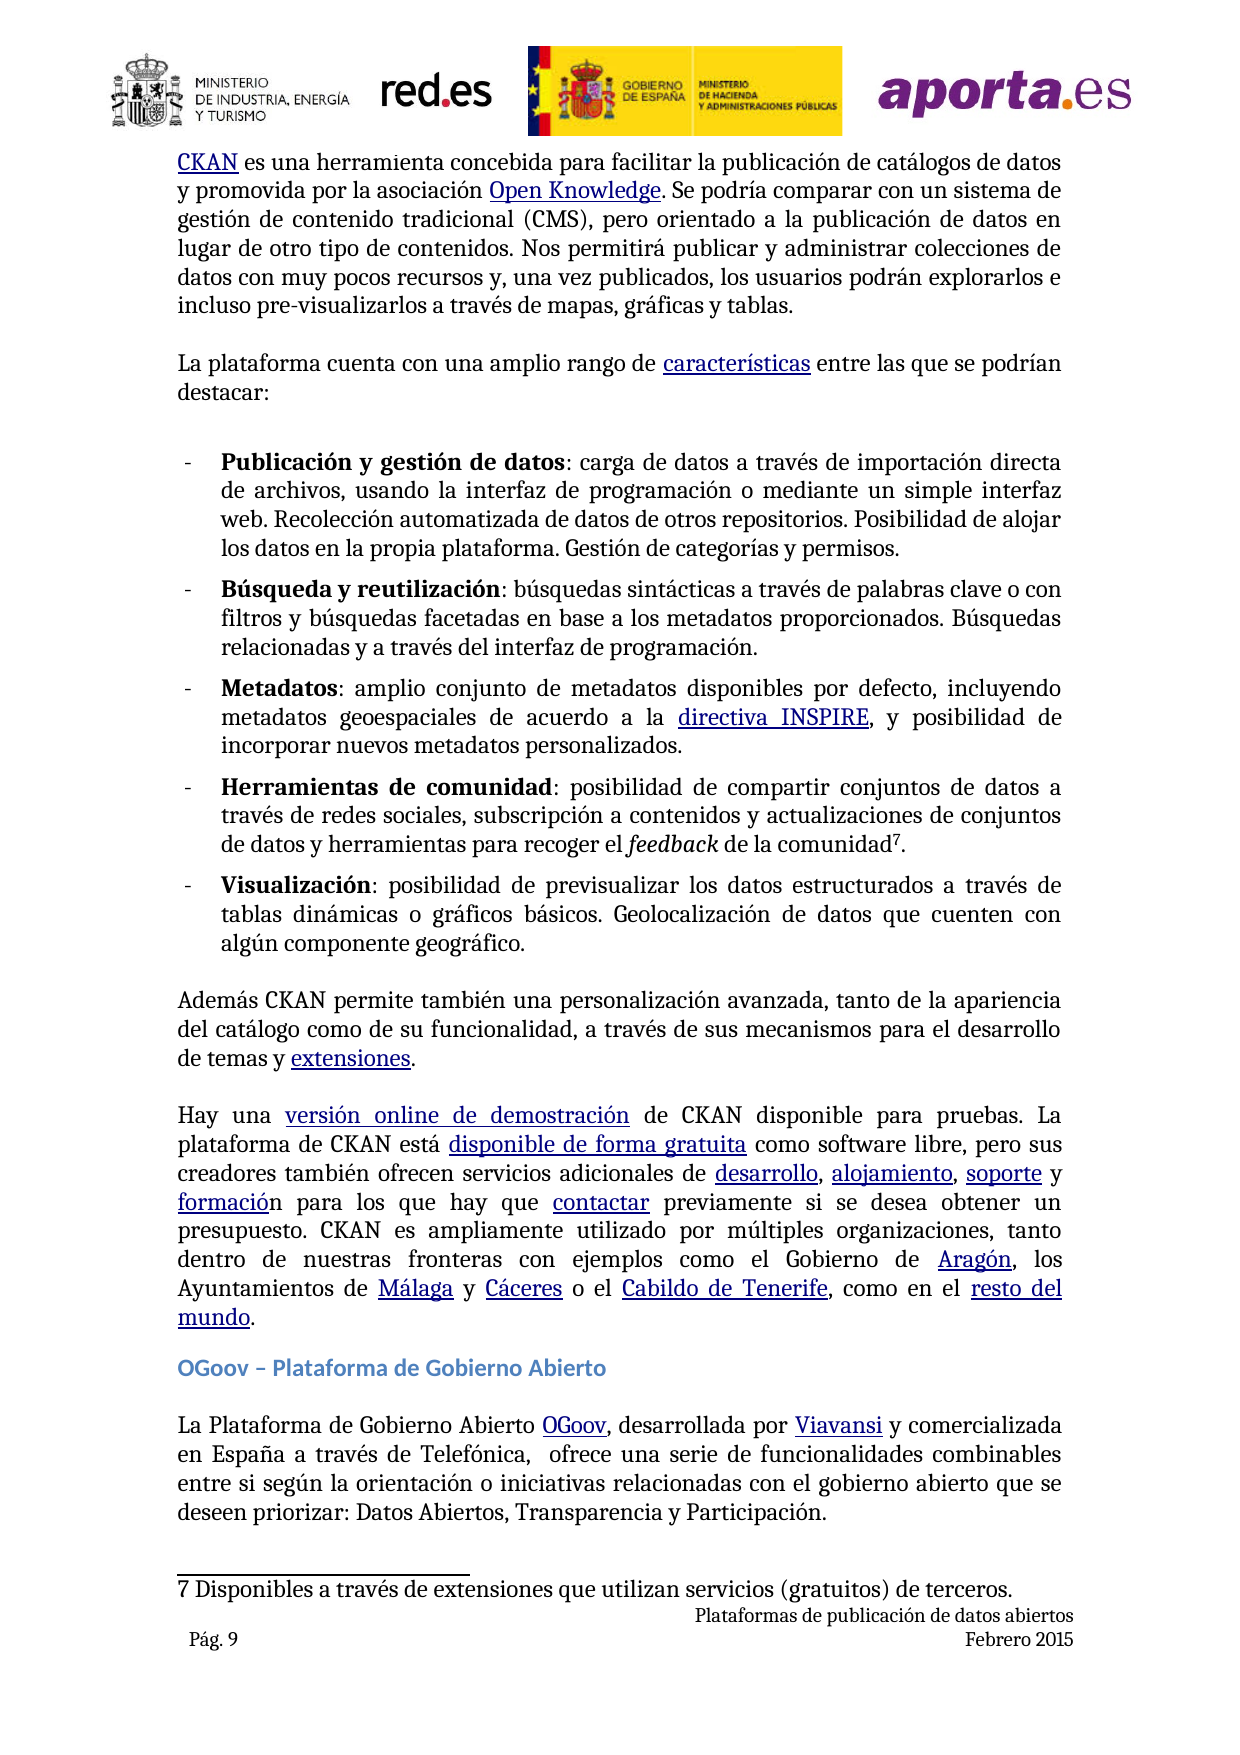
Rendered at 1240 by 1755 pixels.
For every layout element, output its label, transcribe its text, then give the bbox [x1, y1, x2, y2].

list Publicación y gestión de datos: carga de datos a través de importación directa de archivos, usando la interfaz de programación o mediante un simple interfaz web. Recolección automatizada de datos de otros repositorios. Posibilidad de alojar los datos en la propia plataforma. Gestión de categorías y permisos. [184, 448, 1062, 563]
list Búsqueda y reutilización: búsquedas sintácticas a través de palabras clave o con filtros y búsquedas facetadas en base a los metadatos proporcionados. Búsquedas relacionadas y a través del interfaz de programación. [184, 575, 1062, 661]
text La plataforma cuenta con una amplio rango de características entre las que se podrían destacar: [177, 349, 1062, 406]
text CKAN es una herramienta concebida para facilitar la publicación de catálogos de datos y promovida por la asociación Open Knowledge. Se podría comparar con un sistema de gestión de contenido tradicional (CMS), pero orientado a la publicación de datos en lugar de otro tipo de contenidos. Nos permitirá publicar y administrar colecciones de datos con muy pocos recursos y, una vez publicados, los usuarios podrán explorarlos e incluso pre-visualizarlos a través de mapas, gráficas y tablas. [177, 148, 1062, 320]
subtitle OGoov – Plataforma de Gobierno Abierto [177, 1352, 1062, 1383]
text Hay una versión online de demostración de CKAN disponible para pruebas. La plataforma de CKAN está disponible de forma gratuita como software libre, pero sus creadores también ofrecen servicios adicionales de desarrollo, alojamiento, soporte y formación para los que hay que contactar previamente si se desea obtener un presupuesto. CKAN es ampliamente utilizado por múltiples organizaciones, tanto dentro de nuestras fronteras con ejemplos como el Gobierno de Aragón, los Ayuntamientos de Málaga y Cáceres o el Cabildo de Tenerife, como en el resto del mundo. [177, 1101, 1062, 1331]
list Visualización: posibilidad de previsualizar los datos estructurados a través de tablas dinámicas o gráficos básicos. Geolocalización de datos que cuenten con algún componente geográfico. [184, 871, 1062, 958]
text La Plataforma de Gobierno Abierto OGoov, desarrollada por Viavansi y comercializada en España a través de Telefónica, ofrece una serie de funcionalidades combinables entre si según la orientación o iniciativas relacionadas con el gobierno abierto que se deseen priorizar: Datos Abiertos, Transparencia y Participación. [177, 1411, 1062, 1526]
list Disponibles a través de extensiones que utilizan servicios (gratuitos) de terceros. [177, 1575, 1062, 1604]
list Metadatos: amplio conjunto de metadatos disponibles por defecto, incluyendo metadatos geoespaciales de acuerdo a la directiva INSPIRE, y posibilidad de incorporar nuevos metadatos personalizados. [184, 674, 1062, 760]
text Además CKAN permite también una personalización avanzada, tanto de la apariencia del catálogo como de su funcionalidad, a través de sus mecanismos para el desarrollo de temas y extensiones. [177, 986, 1062, 1073]
list Herramientas de comunidad: posibilidad de compartir conjuntos de datos a través de redes sociales, subscripción a contenidos y actualizaciones de conjuntos de datos y herramientas para recoger el feedback de la comunidad. [184, 773, 1062, 859]
